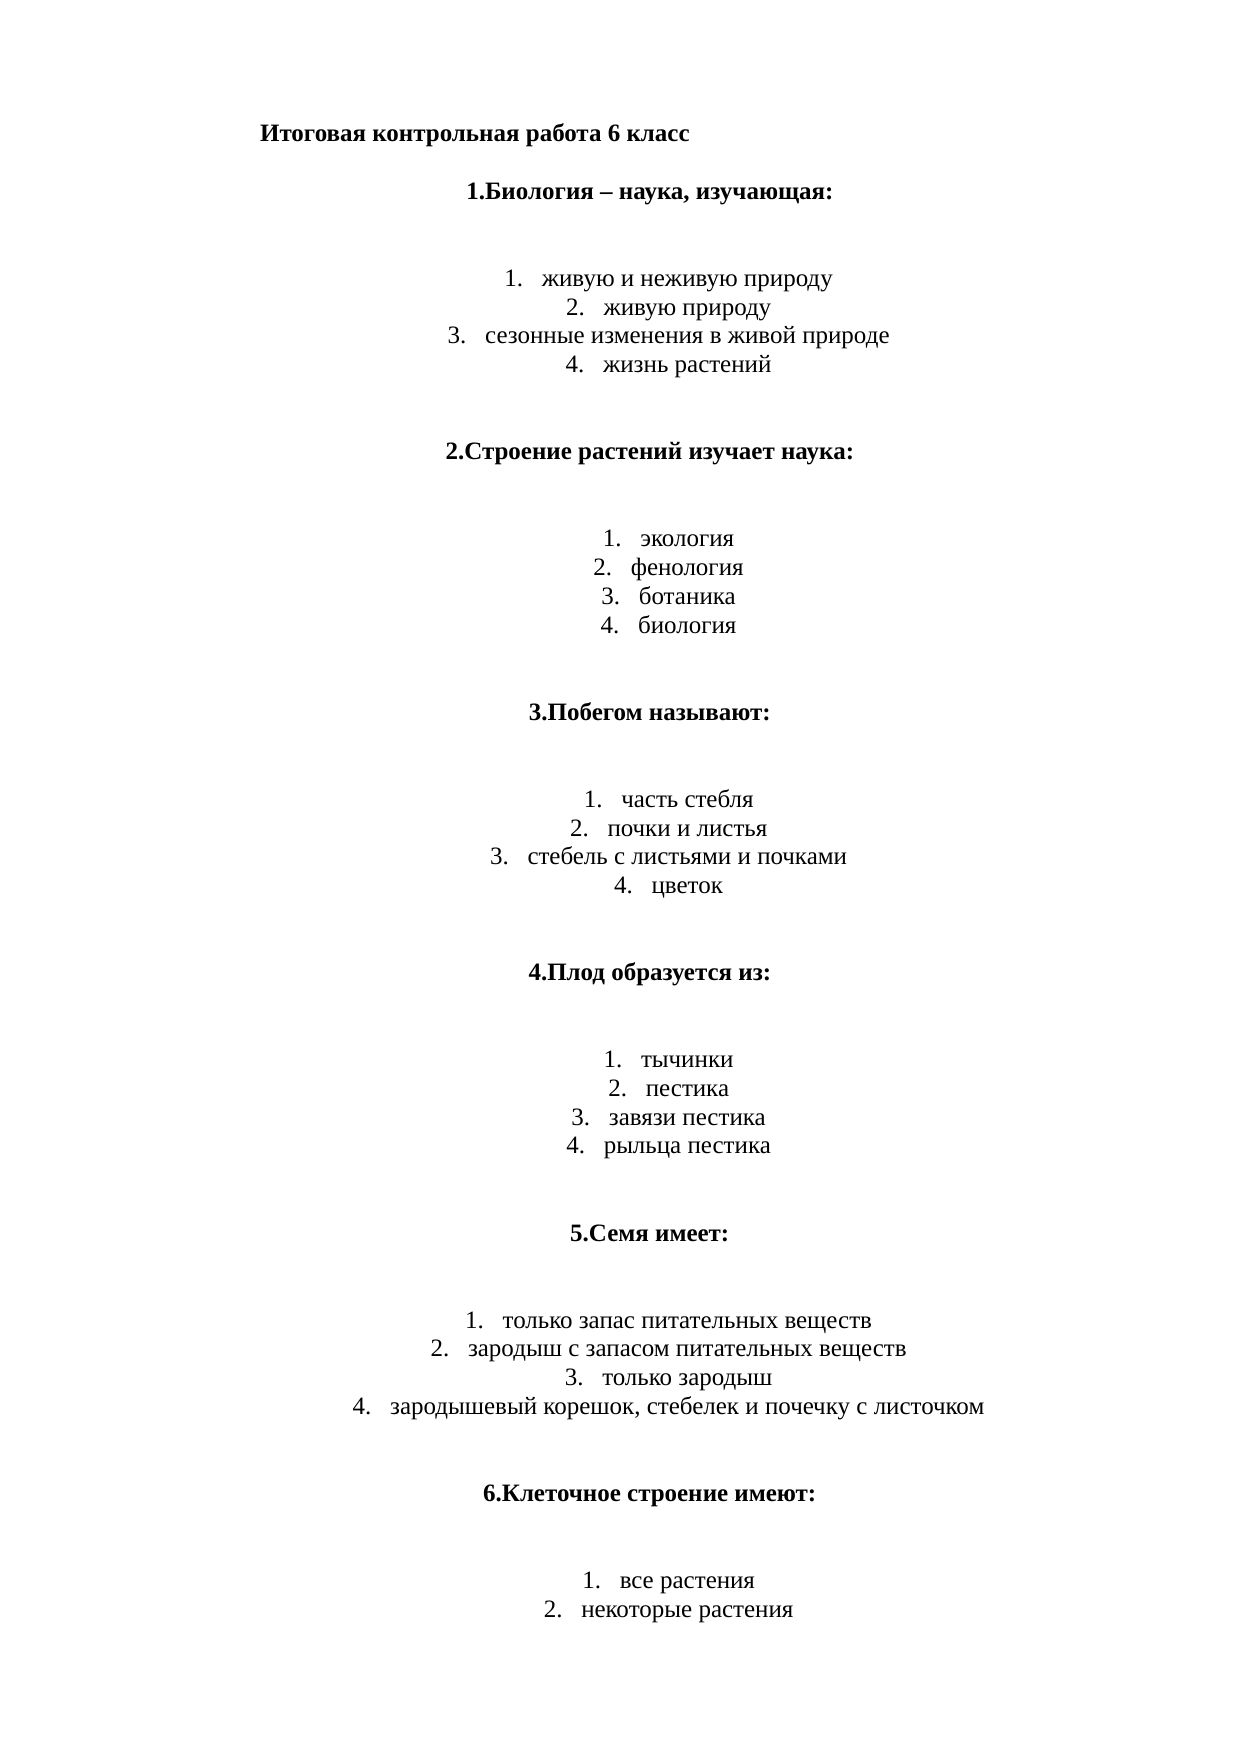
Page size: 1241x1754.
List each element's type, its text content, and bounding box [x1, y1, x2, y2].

list жизнь растений [156, 349, 1181, 378]
list цветок [156, 870, 1181, 899]
list зародыш с запасом питательных веществ [156, 1333, 1181, 1362]
list часть стебля [156, 784, 1181, 813]
list живую и неживую природу [156, 263, 1181, 292]
list тычинки [156, 1044, 1181, 1073]
list пестика [156, 1073, 1181, 1102]
subtitle 3.Побегом называют: [118, 697, 1181, 726]
list некоторые растения [156, 1594, 1181, 1623]
list зародышевый корешок, стебелек и почечку с листочком [156, 1391, 1181, 1420]
list стебель с листьями и почками [156, 841, 1181, 870]
list ботаника [156, 581, 1181, 610]
text Итоговая контрольная работа 6 класс [118, 118, 782, 147]
list фенология [156, 552, 1181, 581]
list биология [156, 610, 1181, 638]
list почки и листья [156, 813, 1181, 841]
list только зародыш [156, 1362, 1181, 1391]
subtitle 4.Плод образуется из: [118, 957, 1181, 986]
list рыльца пестика [156, 1131, 1181, 1159]
subtitle 6.Клеточное строение имеют: [118, 1478, 1181, 1507]
list экология [156, 523, 1181, 552]
subtitle 5.Семя имеет: [118, 1218, 1181, 1246]
list только запас питательных веществ [156, 1305, 1181, 1333]
list завязи пестика [156, 1102, 1181, 1131]
list все растения [156, 1565, 1181, 1594]
list живую природу [156, 292, 1181, 321]
subtitle 1.Биология – наука, изучающая: [118, 176, 1181, 205]
subtitle 2.Строение растений изучает наука: [118, 436, 1181, 465]
list сезонные изменения в живой природе [156, 321, 1181, 349]
